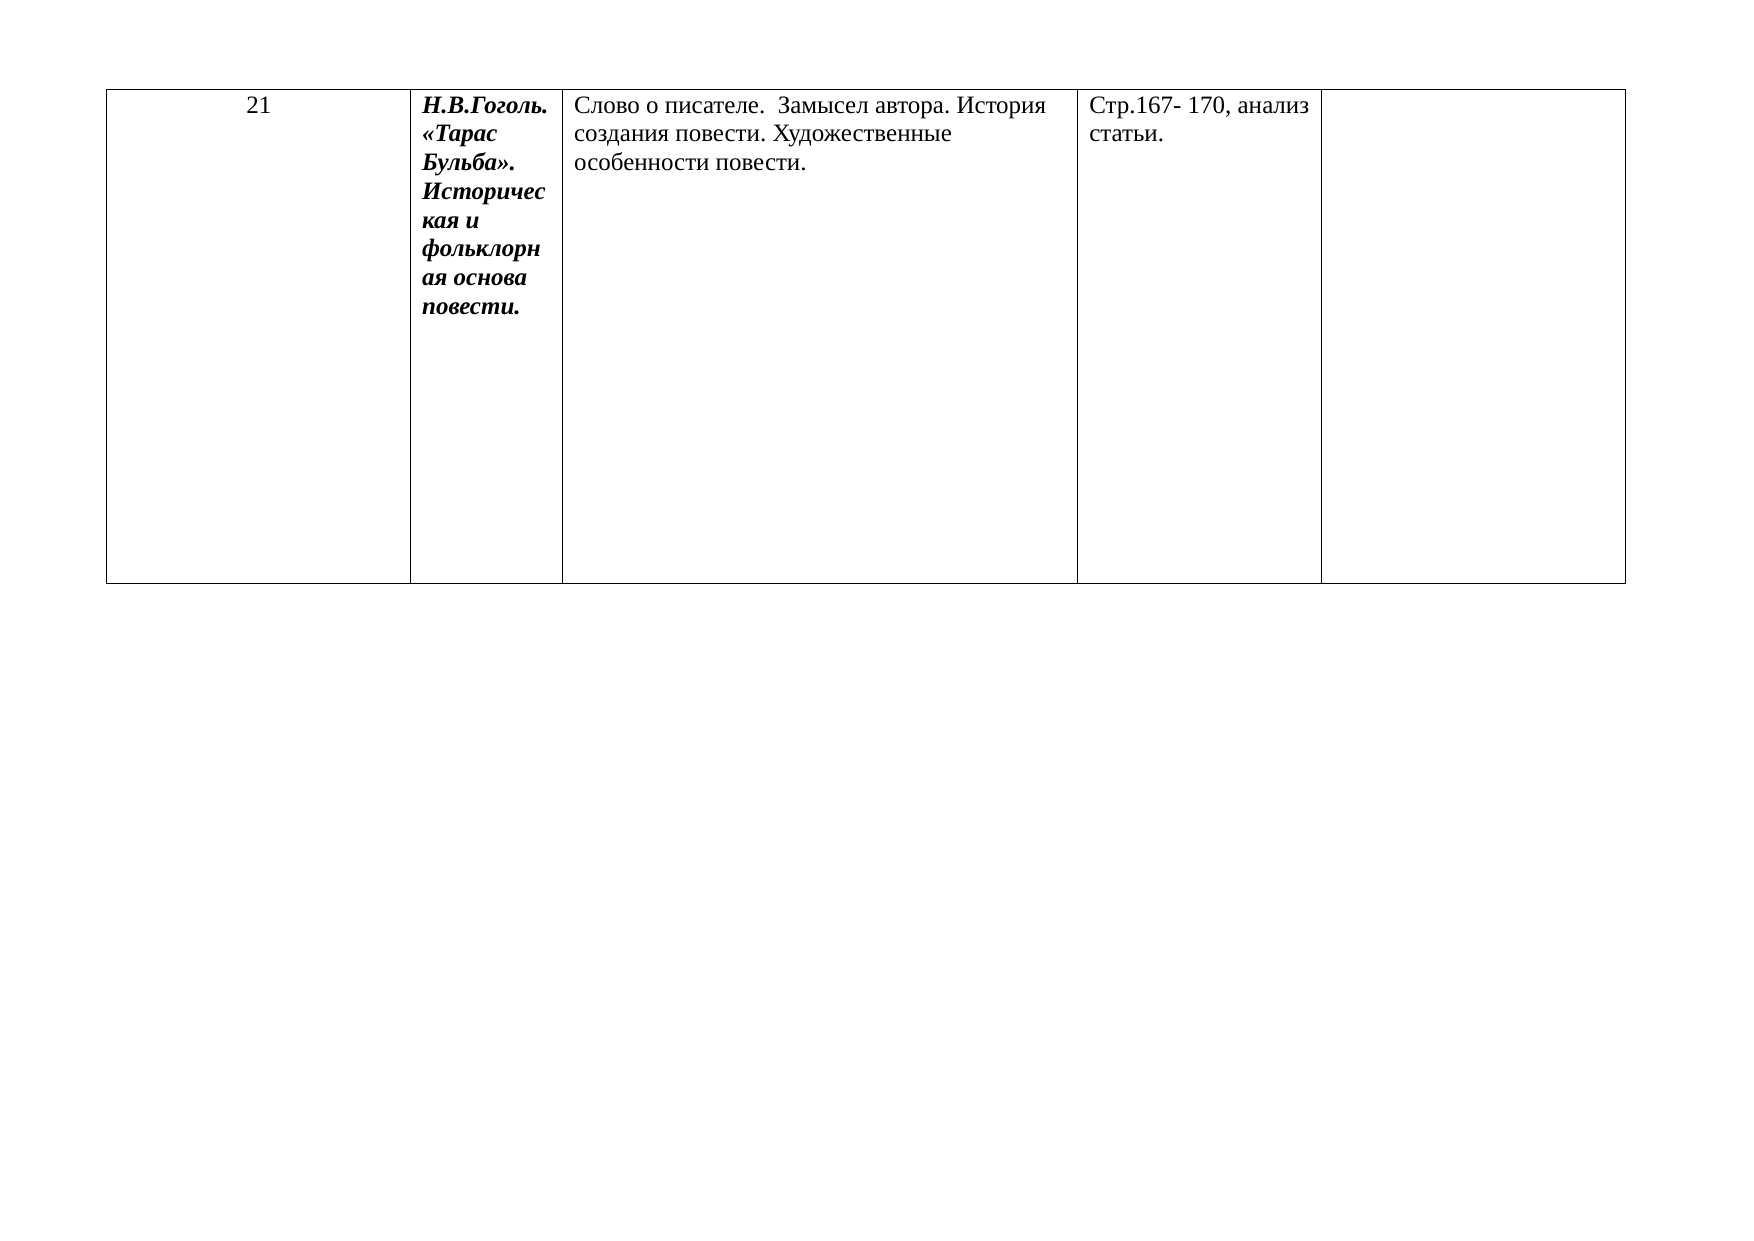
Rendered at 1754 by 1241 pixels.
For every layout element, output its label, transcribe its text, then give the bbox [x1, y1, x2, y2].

table_cell 21 [107, 90, 410, 583]
table_cell Н.В.Гоголь. «Тарас Бульба». Историческая и фольклорная основа повести. [411, 90, 562, 583]
table_cell Стр.167- 170, анализ статьи. [1078, 90, 1321, 583]
table_cell Слово о писателе. Замысел автора. История создания повести. Художественные особенности повести. [563, 90, 1077, 583]
table_cell [1322, 90, 1625, 583]
